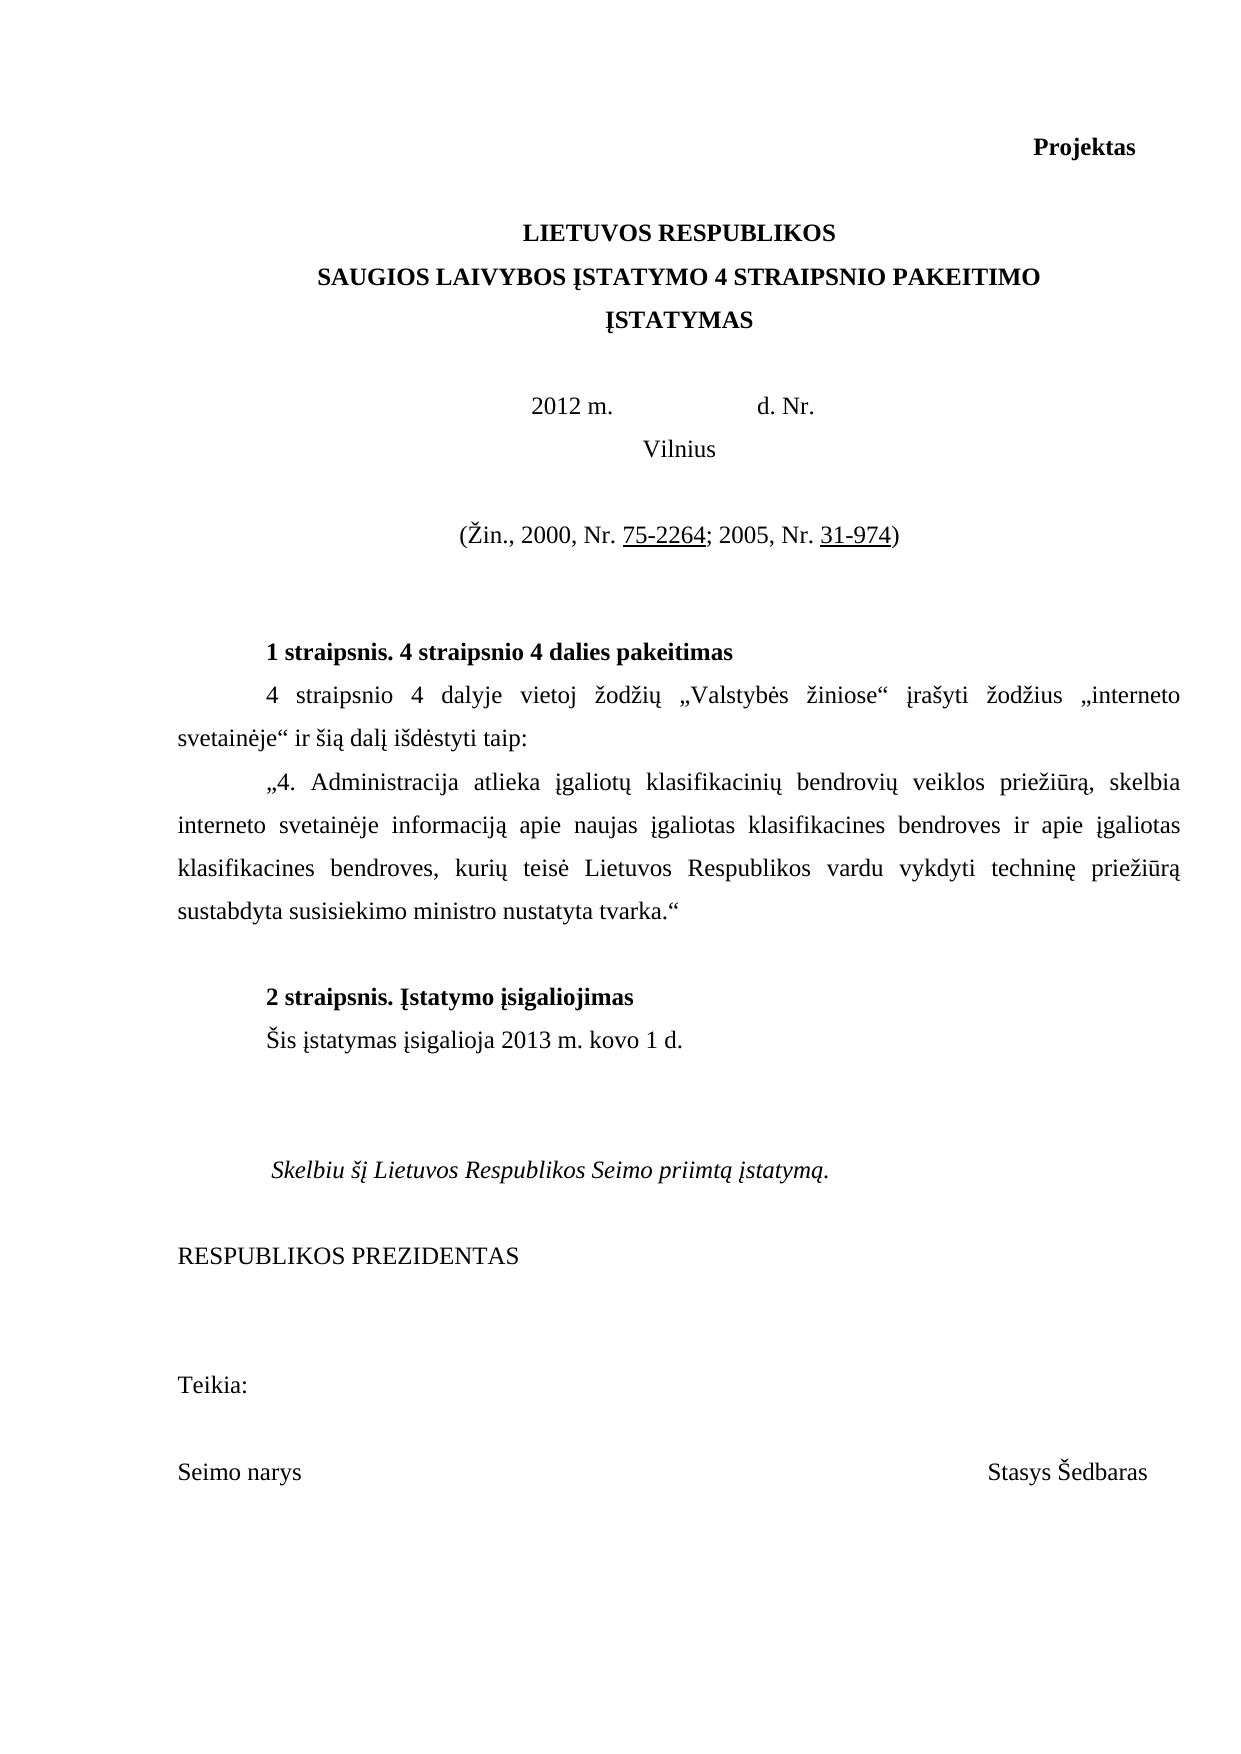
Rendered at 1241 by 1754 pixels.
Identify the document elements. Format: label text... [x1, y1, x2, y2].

text 1 straipsnis. 4 straipsnio 4 dalies pakeitimas [266, 637, 1181, 666]
text 4 straipsnio 4 dalyje vietoj žodžių „Valstybės žiniose“ įrašyti žodžius „interneto svetainėje“ ir šią dalį išdėstyti taip: [177, 680, 1181, 752]
text SAUGIOS LAIVYBOS ĮSTATYMO 4 STRAIPSNIO PAKEITIMO [177, 262, 1181, 290]
text Vilnius [177, 434, 1181, 463]
text Teikia: [177, 1370, 1181, 1399]
text Šis įstatymas įsigalioja 2013 m. kovo 1 d. [177, 1025, 1181, 1054]
text ĮSTATYMAS [177, 305, 1181, 333]
text LIETUVOS RESPUBLIKOS [177, 218, 1181, 247]
text Skelbiu šį Lietuvos Respublikos Seimo priimtą įstatymą. [177, 1155, 1181, 1183]
text 2 straipsnis. Įstatymo įsigaliojimas [177, 982, 1181, 1011]
text RESPUBLIKOS PREZIDENTAS [177, 1241, 1181, 1270]
text 2012 m. d. Nr. [177, 391, 1181, 420]
text „4. Administracija atlieka įgaliotų klasifikacinių bendrovių veiklos priežiūrą, skelbia interneto svetainėje informaciją apie naujas įgaliotas klasifikacines bendroves ir apie įgaliotas klasifikacines bendroves, kurių teisė Lietuvos Respublikos vardu vykdyti techninę priežiūrą sustabdyta susisiekimo ministro nustatyta tvarka.“ [177, 767, 1181, 925]
text (Žin., 2000, Nr. 75-2264; 2005, Nr. 31-974) [177, 520, 1181, 549]
text Projektas [777, 132, 1181, 161]
text Seimo narys Stasys Šedbaras [177, 1457, 1181, 1485]
